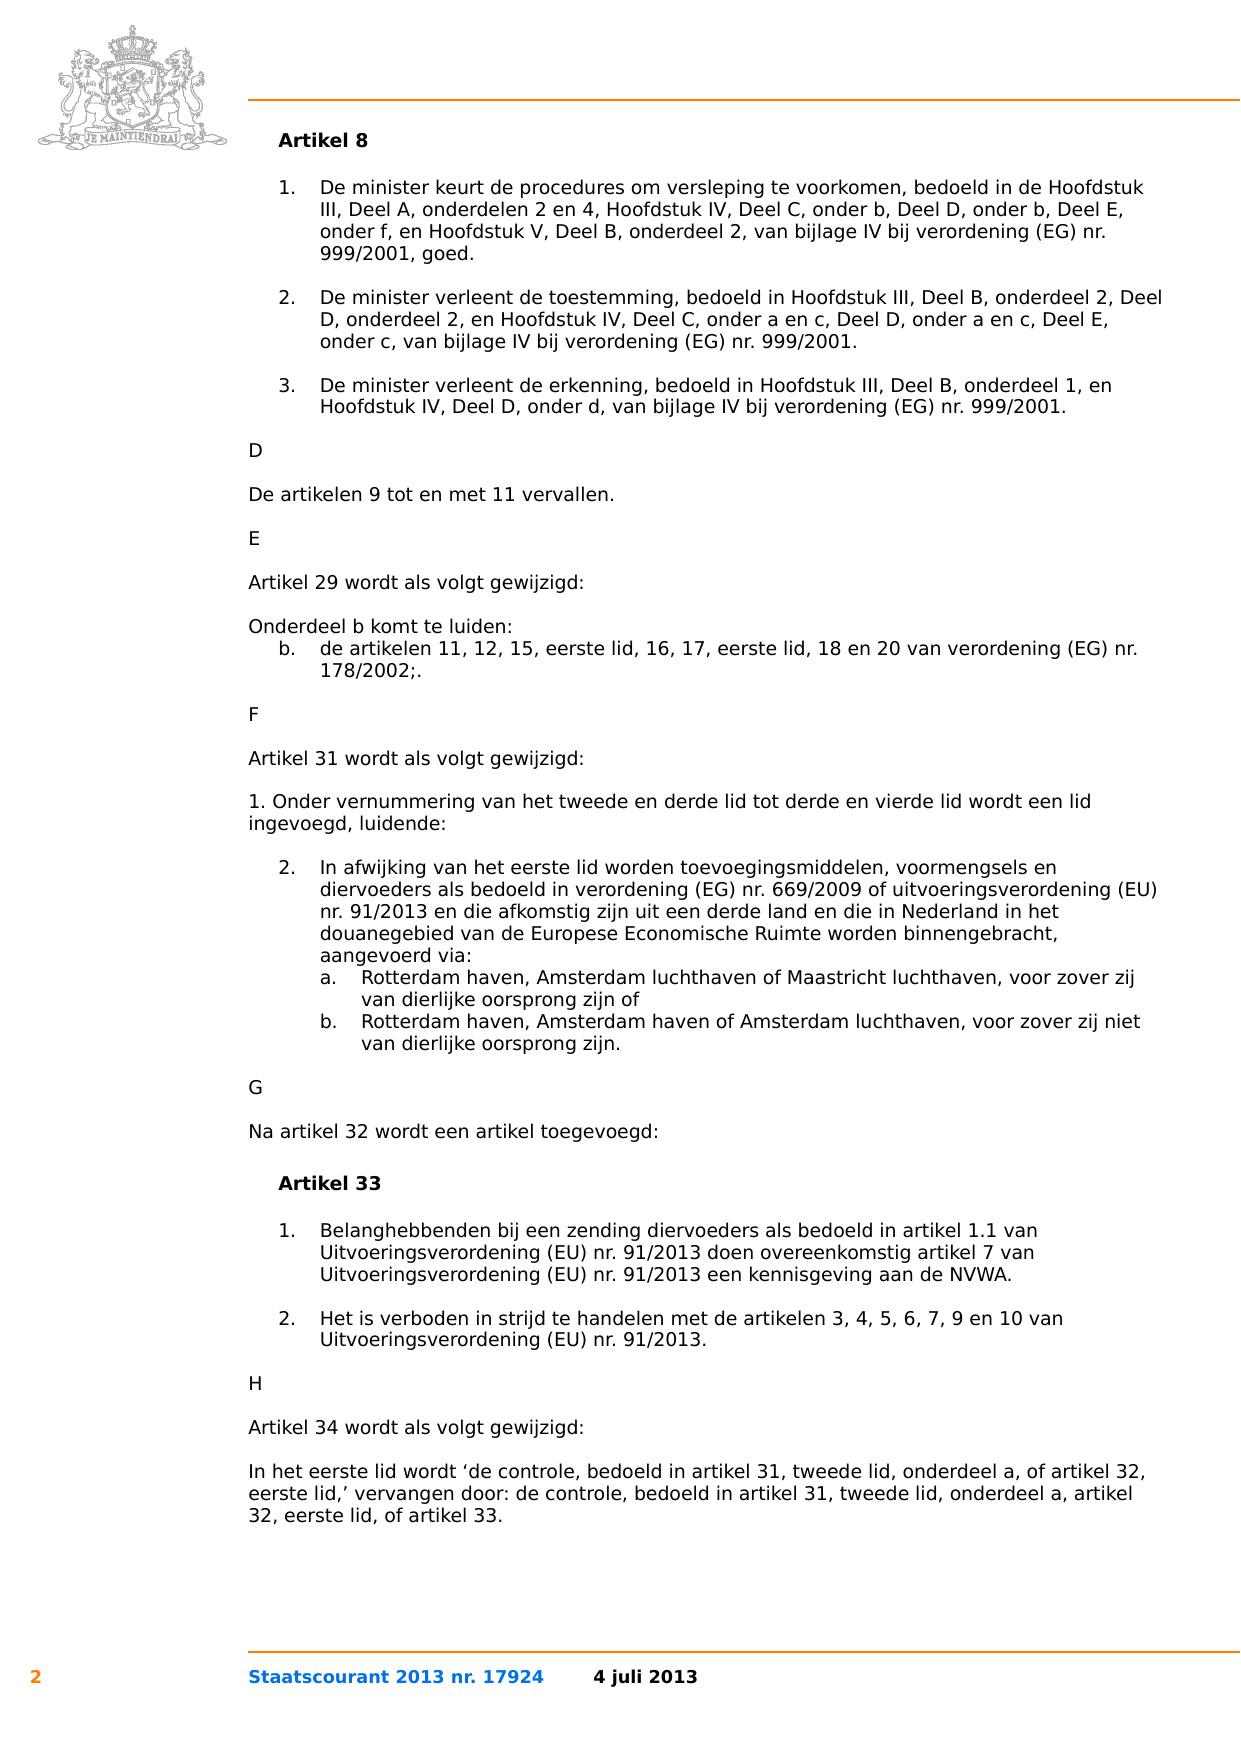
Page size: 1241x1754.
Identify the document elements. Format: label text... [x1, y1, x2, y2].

text 2. In afwijking van het eerste lid worden toevoegingsmiddelen, voormengsels en diervoeders als bedoeld in verordening (EG) nr. 669/2009 of uitvoeringsverordening (EU) nr. 91/2013 en die afkomstig zijn uit een derde land en die in Nederland in het douanegebied van de Europese Economische Ruimte worden binnengebracht, aangevoerd via: [278, 857, 1163, 967]
text D [248, 440, 1163, 462]
text De artikelen 9 tot en met 11 vervallen. [248, 484, 1163, 506]
text Artikel 31 wordt als volgt gewijzigd: [248, 747, 1163, 769]
subtitle Artikel 33 [278, 1173, 1163, 1194]
text b. Rotterdam haven, Amsterdam haven of Amsterdam luchthaven, voor zover zij niet van dierlijke oorsprong zijn. [319, 1011, 1163, 1055]
text a. Rotterdam haven, Amsterdam luchthaven of Maastricht luchthaven, voor zover zij van dierlijke oorsprong zijn of [319, 967, 1163, 1011]
text H [248, 1373, 1163, 1395]
picture [38, 25, 227, 150]
text 2. De minister verleent de toestemming, bedoeld in Hoofdstuk III, Deel B, onderdeel 2, Deel D, onderdeel 2, en Hoofdstuk IV, Deel C, onder a en c, Deel D, onder a en c, Deel E, onder c, van bijlage IV bij verordening (EG) nr. 999/2001. [278, 287, 1163, 353]
text Artikel 29 wordt als volgt gewijzigd: [248, 572, 1163, 594]
text In het eerste lid wordt ‘de controle, bedoeld in artikel 31, tweede lid, onderdeel a, of artikel 32, eerste lid,’ vervangen door: de controle, bedoeld in artikel 31, tweede lid, onderdeel a, artikel 32, eerste lid, of artikel 33. [248, 1461, 1163, 1527]
text E [248, 528, 1163, 550]
text 2. Het is verboden in strijd te handelen met de artikelen 3, 4, 5, 6, 7, 9 en 10 van Uitvoeringsverordening (EU) nr. 91/2013. [278, 1307, 1163, 1351]
text 1. De minister keurt de procedures om versleping te voorkomen, bedoeld in de Hoofdstuk III, Deel A, onderdelen 2 en 4, Hoofdstuk IV, Deel C, onder b, Deel D, onder b, Deel E, onder f, en Hoofdstuk V, Deel B, onderdeel 2, van bijlage IV bij verordening (EG) nr. 999/2001, goed. [278, 177, 1163, 265]
text 3. De minister verleent de erkenning, bedoeld in Hoofdstuk III, Deel B, onderdeel 1, en Hoofdstuk IV, Deel D, onder d, van bijlage IV bij verordening (EG) nr. 999/2001. [278, 374, 1163, 418]
text 1. Belanghebbenden bij een zending diervoeders als bedoeld in artikel 1.1 van Uitvoeringsverordening (EU) nr. 91/2013 doen overeenkomstig artikel 7 van Uitvoeringsverordening (EU) nr. 91/2013 een kennisgeving aan de NVWA. [278, 1219, 1163, 1286]
text Onderdeel b komt te luiden: [248, 616, 1163, 638]
text b. de artikelen 11, 12, 15, eerste lid, 16, 17, eerste lid, 18 en 20 van verordening (EG) nr. 178/2002;. [278, 638, 1163, 682]
text 1. Onder vernummering van het tweede en derde lid tot derde en vierde lid wordt een lid ingevoegd, luidende: [248, 791, 1163, 835]
text Artikel 34 wordt als volgt gewijzigd: [248, 1417, 1163, 1439]
text G [248, 1077, 1163, 1099]
subtitle Artikel 8 [278, 130, 1163, 152]
text Na artikel 32 wordt een artikel toegevoegd: [248, 1121, 1163, 1143]
text F [248, 703, 1163, 726]
